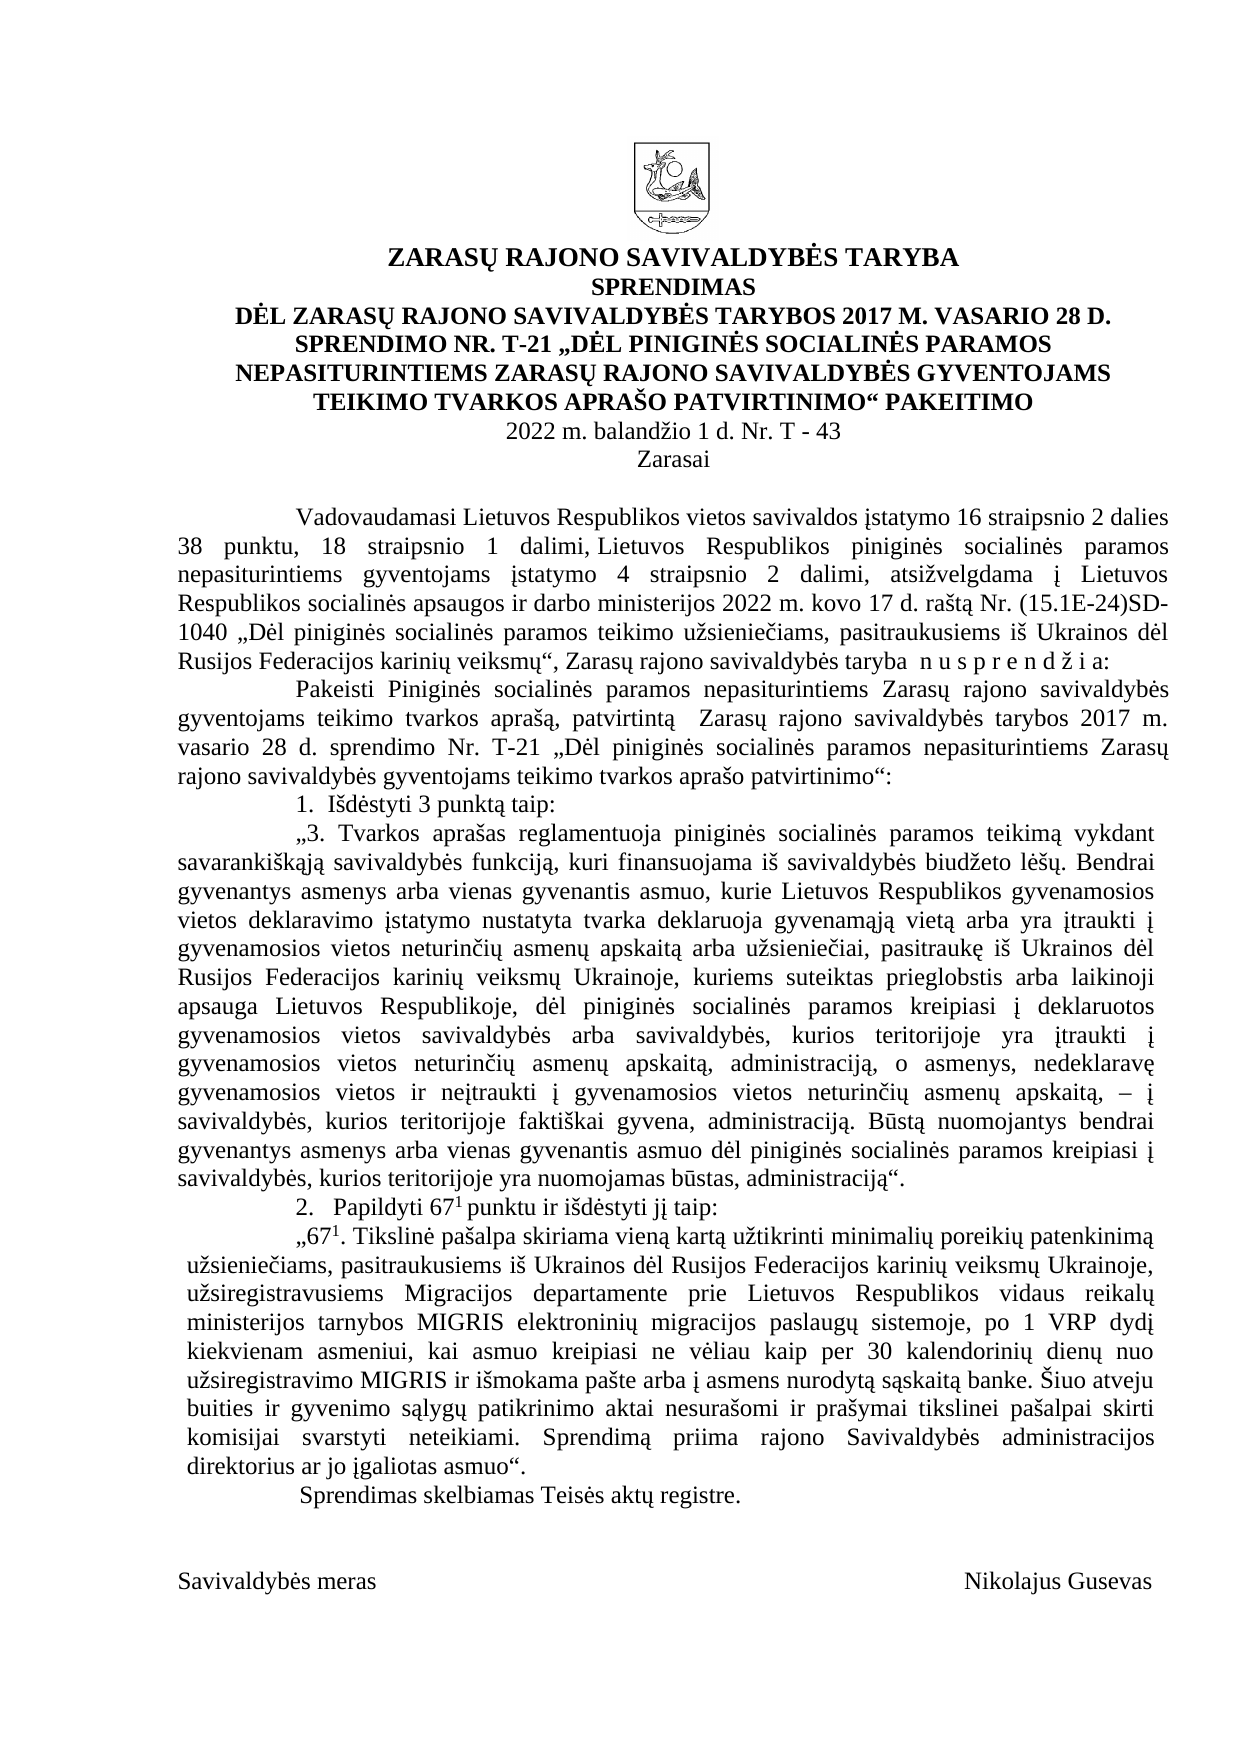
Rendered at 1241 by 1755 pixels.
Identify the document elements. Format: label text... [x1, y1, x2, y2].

text DĖL ZARASŲ RAJONO SAVIVALDYBĖS TARYBOS 2017 M. VASARIO 28 D. SPRENDIMO NR. T-21 „DĖL PINIGINĖS SOCIALINĖS PARAMOS NEPASITURINTIEMS ZARASŲ RAJONO SAVIVALDYBĖS GYVENTOJAMS TEIKIMO TVARKOS APRAŠO PATVIRTINIMO“ PAKEITIMO [177, 301, 1169, 416]
text „671. Tikslinė pašalpa skiriama vieną kartą užtikrinti minimalių poreikių patenkinimą užsieniečiams, pasitraukusiems iš Ukrainos dėl Rusijos Federacijos karinių veiksmų Ukrainoje, užsiregistravusiems Migracijos departamente prie Lietuvos Respublikos vidaus reikalų ministerijos tarnybos MIGRIS elektroninių migracijos paslaugų sistemoje, po 1 VRP dydį kiekvienam asmeniui, kai asmuo kreipiasi ne vėliau kaip per 30 kalendorinių dienų nuo užsiregistravimo MIGRIS ir išmokama pašte arba į asmens nurodytą sąskaitą banke. Šiuo atveju buities ir gyvenimo sąlygų patikrinimo aktai nesurašomi ir prašymai tikslinei pašalpai skirti komisijai svarstyti neteikiami. Sprendimą priima rajono Savivaldybės administracijos direktorius ar jo įgaliotas asmuo“. [187, 1221, 1155, 1480]
text „3. Tvarkos aprašas reglamentuoja piniginės socialinės paramos teikimą vykdant savarankiškąją savivaldybės funkciją, kuri finansuojama iš savivaldybės biudžeto lėšų. Bendrai gyvenantys asmenys arba vienas gyvenantis asmuo, kurie Lietuvos Respublikos gyvenamosios vietos deklaravimo įstatymo nustatyta tvarka deklaruoja gyvenamąją vietą arba yra įtraukti į gyvenamosios vietos neturinčių asmenų apskaitą arba užsieniečiai, pasitraukę iš Ukrainos dėl Rusijos Federacijos karinių veiksmų Ukrainoje, kuriems suteiktas prieglobstis arba laikinoji apsauga Lietuvos Respublikoje, dėl piniginės socialinės paramos kreipiasi į deklaruotos gyvenamosios vietos savivaldybės arba savivaldybės, kurios teritorijoje yra įtraukti į gyvenamosios vietos neturinčių asmenų apskaitą, administraciją, o asmenys, nedeklaravę gyvenamosios vietos ir neįtraukti į gyvenamosios vietos neturinčių asmenų apskaitą, – į savivaldybės, kurios teritorijoje faktiškai gyvena, administraciją. Būstą nuomojantys bendrai gyvenantys asmenys arba vienas gyvenantis asmuo dėl piniginės socialinės paramos kreipiasi į savivaldybės, kurios teritorijoje yra nuomojamas būstas, administraciją“. [177, 818, 1155, 1192]
text Zarasai [177, 444, 1169, 473]
text 2022 m. balandžio 1 d. Nr. T - 43 [177, 416, 1169, 444]
text 2. Papildyti 671 punktu ir išdėstyti jį taip: [295, 1192, 1155, 1221]
text Pakeisti Piniginės socialinės paramos nepasiturintiems Zarasų rajono savivaldybės gyventojams teikimo tvarkos aprašą, patvirtintą Zarasų rajono savivaldybės tarybos 2017 m. vasario 28 d. sprendimo Nr. T-21 „Dėl piniginės socialinės paramos nepasiturintiems Zarasų rajono savivaldybės gyventojams teikimo tvarkos aprašo patvirtinimo“: [177, 674, 1169, 789]
text Vadovaudamasi Lietuvos Respublikos vietos savivaldos įstatymo 16 straipsnio 2 dalies 38 punktu, 18 straipsnio 1 dalimi, Lietuvos Respublikos piniginės socialinės paramos nepasiturintiems gyventojams įstatymo 4 straipsnio 2 dalimi, atsižvelgdama į Lietuvos Respublikos socialinės apsaugos ir darbo ministerijos 2022 m. kovo 17 d. raštą Nr. (15.1E-24)SD-1040 „Dėl piniginės socialinės paramos teikimo užsieniečiams, pasitraukusiems iš Ukrainos dėl Rusijos Federacijos karinių veiksmų“, Zarasų rajono savivaldybės taryba n u s p r e n d ž i a: [177, 502, 1169, 674]
text Savivaldybės meras Nikolajus Gusevas [177, 1566, 1155, 1595]
text Zarasų rajono savivaldybės TARYBA [177, 241, 1169, 272]
text 1. Išdėstyti 3 punktą taip: [295, 789, 1169, 818]
text SPRENDIMAS [177, 272, 1169, 301]
text Sprendimas skelbiamas Teisės aktų registre. [177, 1480, 1155, 1508]
